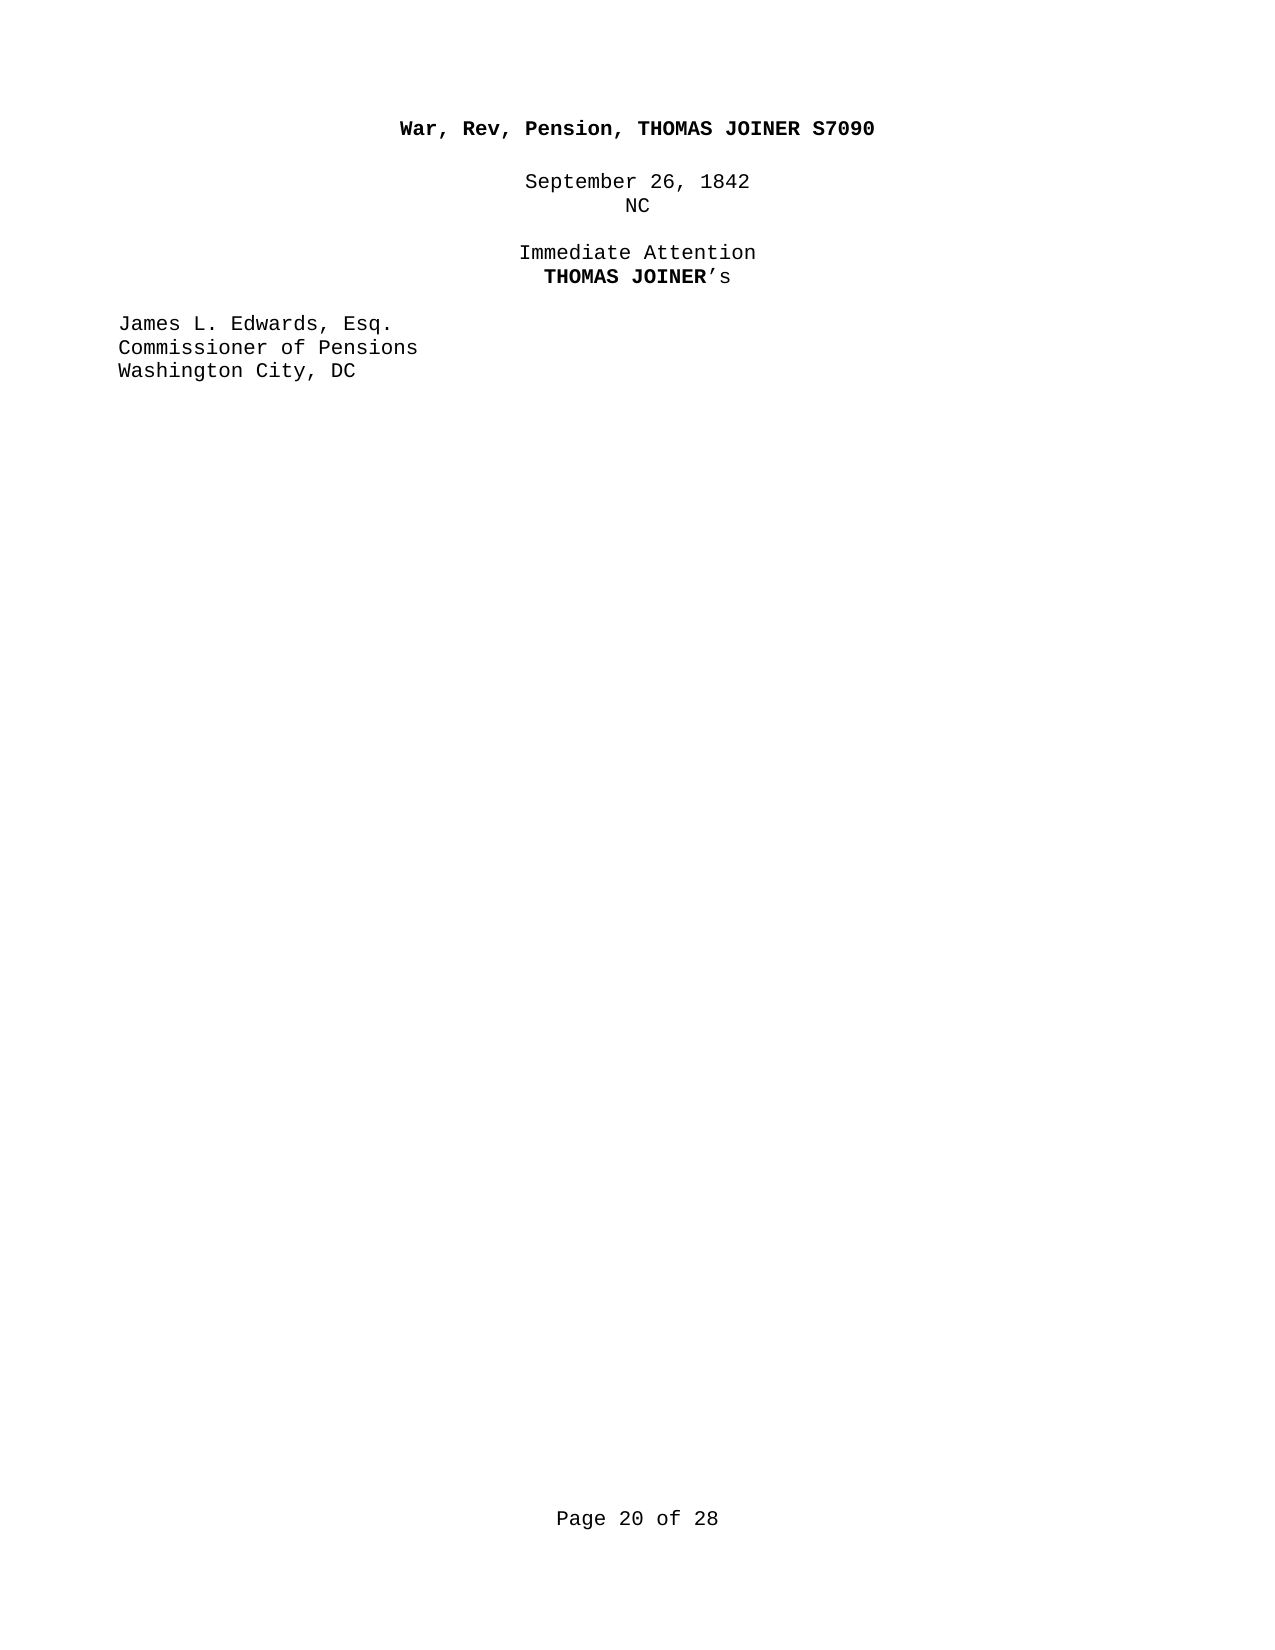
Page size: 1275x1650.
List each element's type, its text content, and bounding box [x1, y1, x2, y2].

text THOMAS JOINER’s [118, 266, 1157, 289]
text September 26, 1842 [118, 171, 1157, 195]
text NC [118, 195, 1157, 218]
text James L. Edwards, Esq. [118, 313, 1157, 337]
text Immediate Attention [118, 242, 1157, 266]
text Washington City, DC [118, 360, 1157, 384]
text Commissioner of Pensions [118, 337, 1157, 360]
